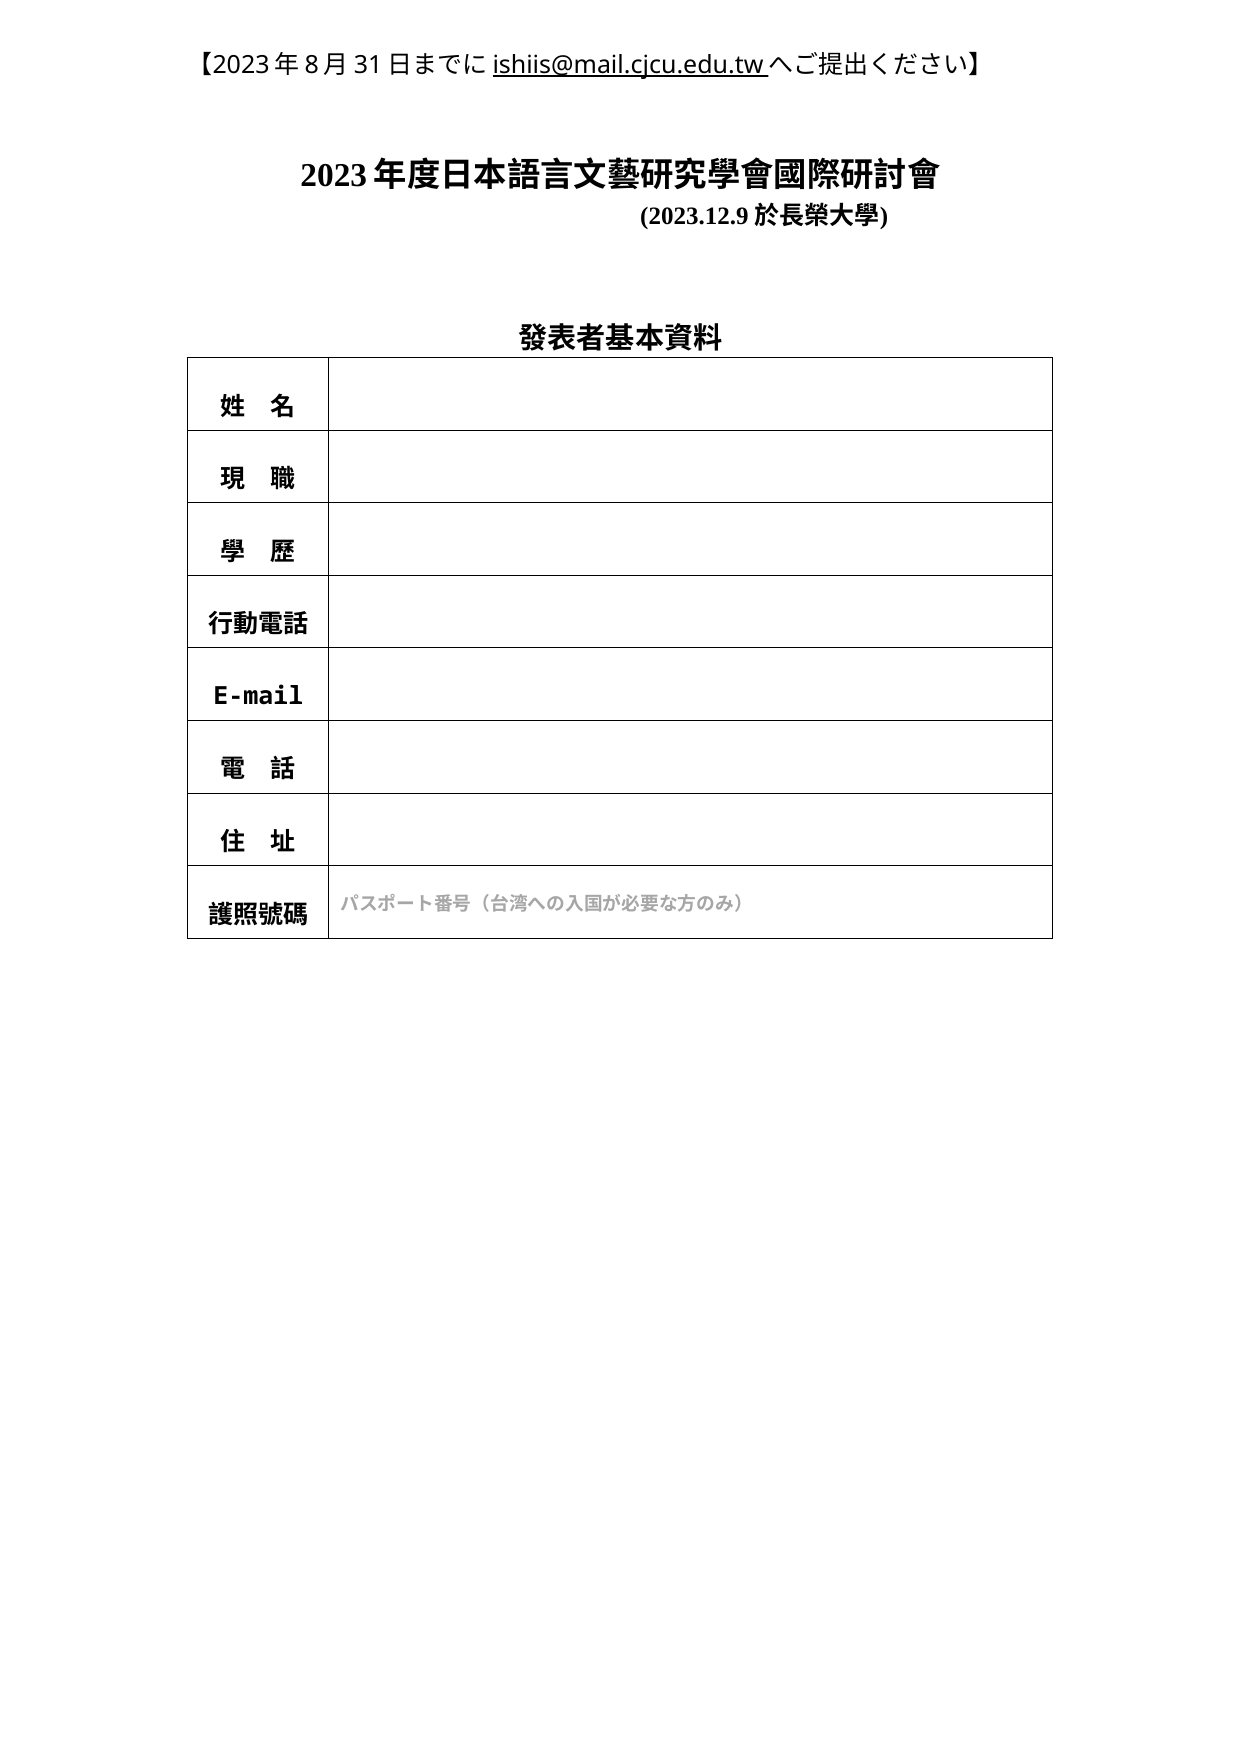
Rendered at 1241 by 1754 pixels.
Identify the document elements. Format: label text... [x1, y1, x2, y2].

table_cell 護照號碼 [188, 866, 328, 938]
text 發表者基本資料 [187, 294, 1053, 357]
table_cell 電 話 [188, 721, 328, 792]
table_cell 住 址 [188, 794, 328, 865]
table_cell [329, 431, 1052, 502]
table_header 姓 名 [188, 358, 328, 429]
table_cell [329, 503, 1052, 575]
table_header [329, 358, 1052, 429]
table_cell 行動電話 [188, 576, 328, 647]
table_cell 學 歷 [188, 503, 328, 575]
text 2023年度日本語言文藝研究學會國際研討會 [187, 147, 1053, 196]
table_cell [329, 648, 1052, 720]
table_cell [329, 794, 1052, 865]
text (2023.12.9 於長榮大學) [187, 196, 1053, 232]
table_cell 現 職 [188, 431, 328, 502]
table_cell パスポート番号（台湾への入国が必要な方のみ） [329, 866, 1052, 938]
table_cell [329, 576, 1052, 647]
table_cell E-mail [188, 648, 328, 720]
table_cell [329, 721, 1052, 792]
